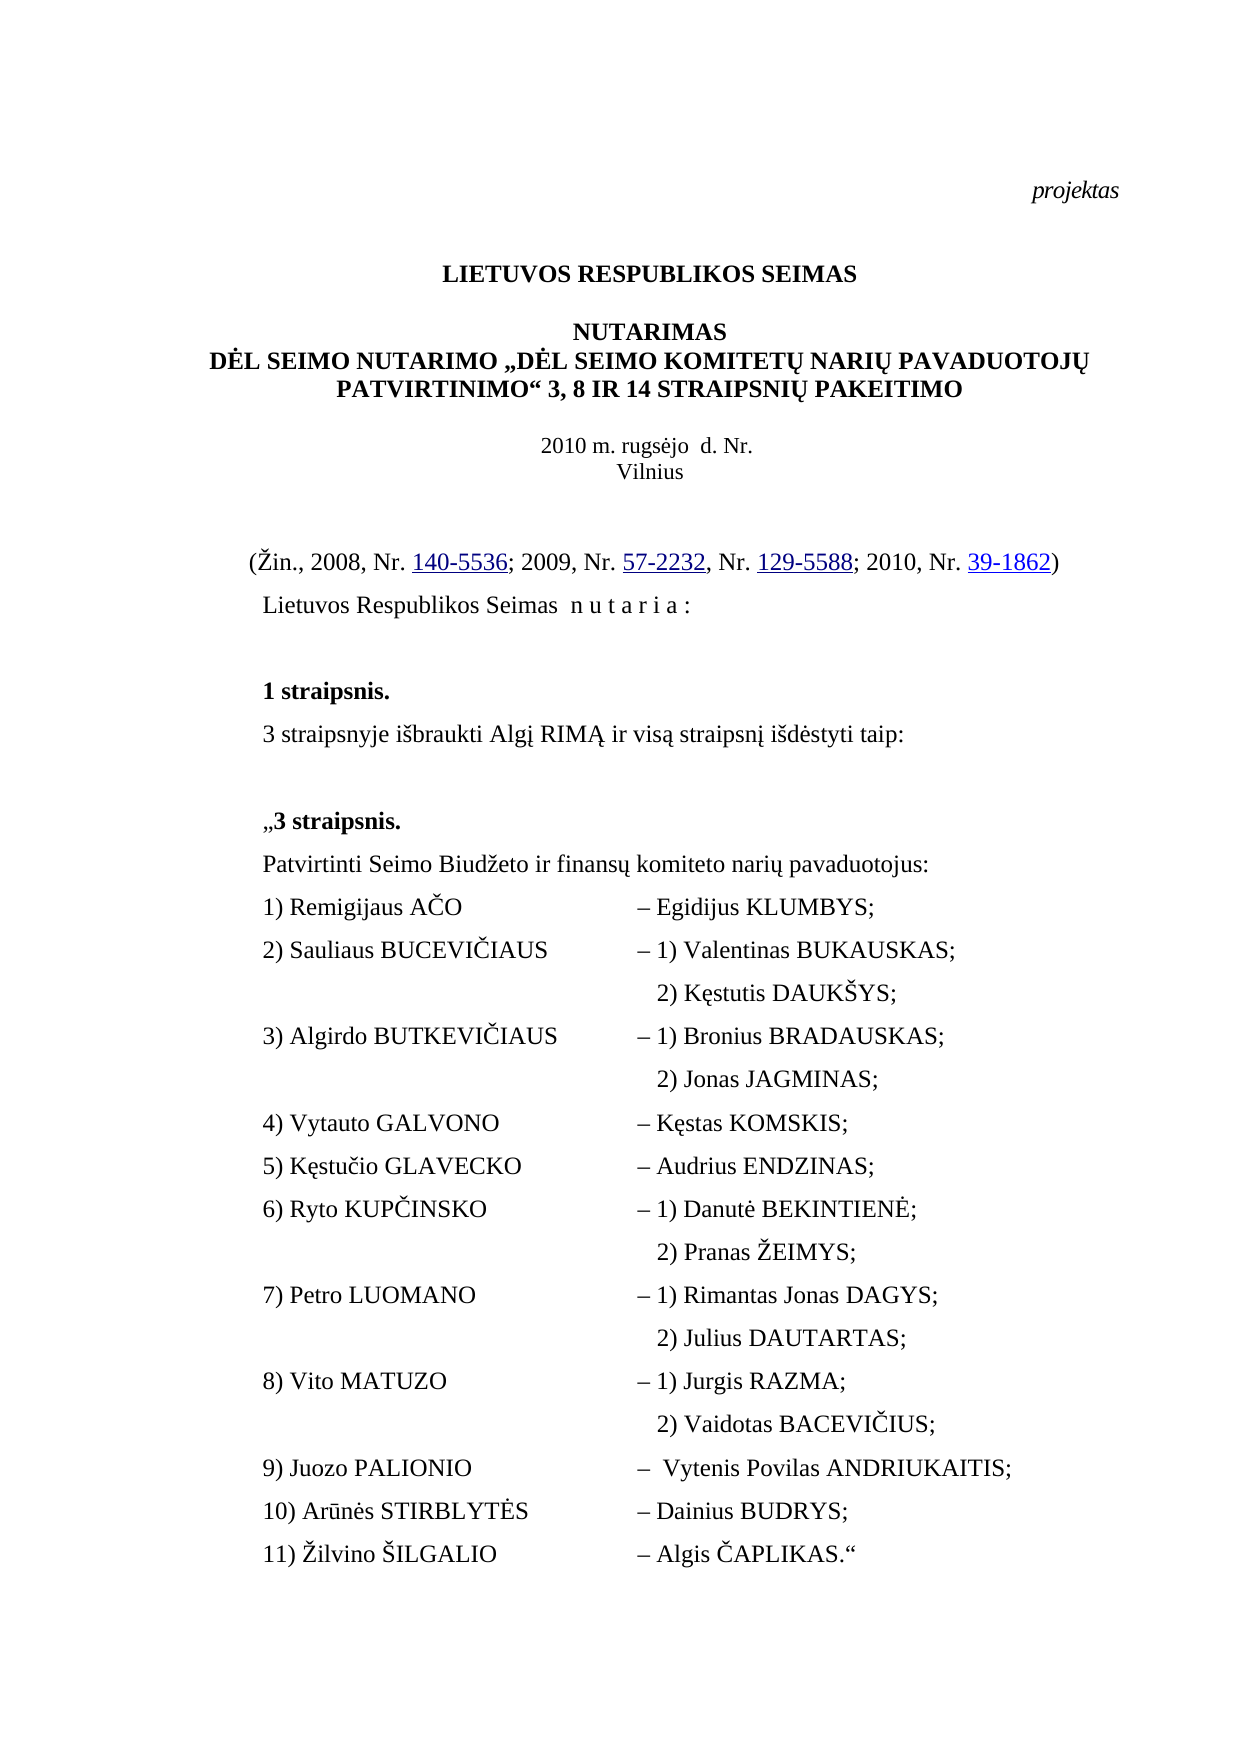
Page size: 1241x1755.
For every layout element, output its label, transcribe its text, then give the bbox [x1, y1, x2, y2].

text 4) Vytauto GALVONO – Kęstas KOMSKIS; [187, 1108, 1120, 1136]
text DĖL SEIMO NUTARIMO „DĖL SEIMO KOMITETŲ NARIŲ PAVADUOTOJŲ PATVIRTINIMO“ 3, 8 IR 14 STRAIPSNIŲ PAKEITIMO [177, 346, 1122, 403]
text 2) Vaidotas BACEVIČIUS; [562, 1409, 1120, 1438]
text 6) Ryto KUPČINSKO – 1) Danutė BEKINTIENĖ; [187, 1194, 1120, 1223]
text (Žin., 2008, Nr. 140-5536; 2009, Nr. 57-2232, Nr. 129-5588; 2010, Nr. 39-1862) [187, 547, 1120, 576]
text Patvirtinti Seimo Biudžeto ir finansų komiteto narių pavaduotojus: [187, 849, 1120, 878]
text 1) Remigijaus AČO – Egidijus KLUMBYS; [187, 892, 1120, 921]
text Lietuvos Respublikos Seimas n u t a r i a : [187, 590, 1120, 619]
text „3 straipsnis. [187, 806, 1120, 834]
text projektas [177, 176, 1122, 204]
text 1 straipsnis. [187, 676, 1120, 705]
text 2) Sauliaus BUCEVIČIAUS – 1) Valentinas BUKAUSKAS; [187, 935, 1120, 964]
text 8) Vito MATUZO – 1) Jurgis RAZMA; [187, 1366, 1120, 1395]
text 3) Algirdo BUTKEVIČIAUS – 1) Bronius BRADAUSKAS; [187, 1021, 1120, 1050]
text 2010 m. rugsėjo d. Nr. Vilnius [177, 432, 1122, 485]
text 9) Juozo PALIONIO – Vytenis Povilas ANDRIUKAITIS; [187, 1453, 1120, 1481]
text 2) Julius DAUTARTAS; [187, 1323, 1120, 1352]
text 2) Jonas JAGMINAS; [187, 1064, 1120, 1093]
text 10) Arūnės STIRBLYTĖS – Dainius BUDRYS; [187, 1496, 1120, 1524]
text 5) Kęstučio GLAVECKO – Audrius ENDZINAS; [187, 1151, 1120, 1179]
text 11) Žilvino ŠILGALIO – Algis ČAPLIKAS.“ [187, 1539, 1120, 1568]
text LIETUVOS RESPUBLIKOS SEIMAS [177, 259, 1122, 288]
text 2) Kęstutis DAUKŠYS; [562, 978, 1120, 1007]
text 2) Pranas ŽEIMYS; [187, 1237, 1120, 1266]
text 7) Petro LUOMANO – 1) Rimantas Jonas DAGYS; [187, 1280, 1120, 1309]
text 3 straipsnyje išbraukti Algį RIMĄ ir visą straipsnį išdėstyti taip: [187, 719, 1120, 748]
text NUTARIMAS [177, 317, 1122, 346]
